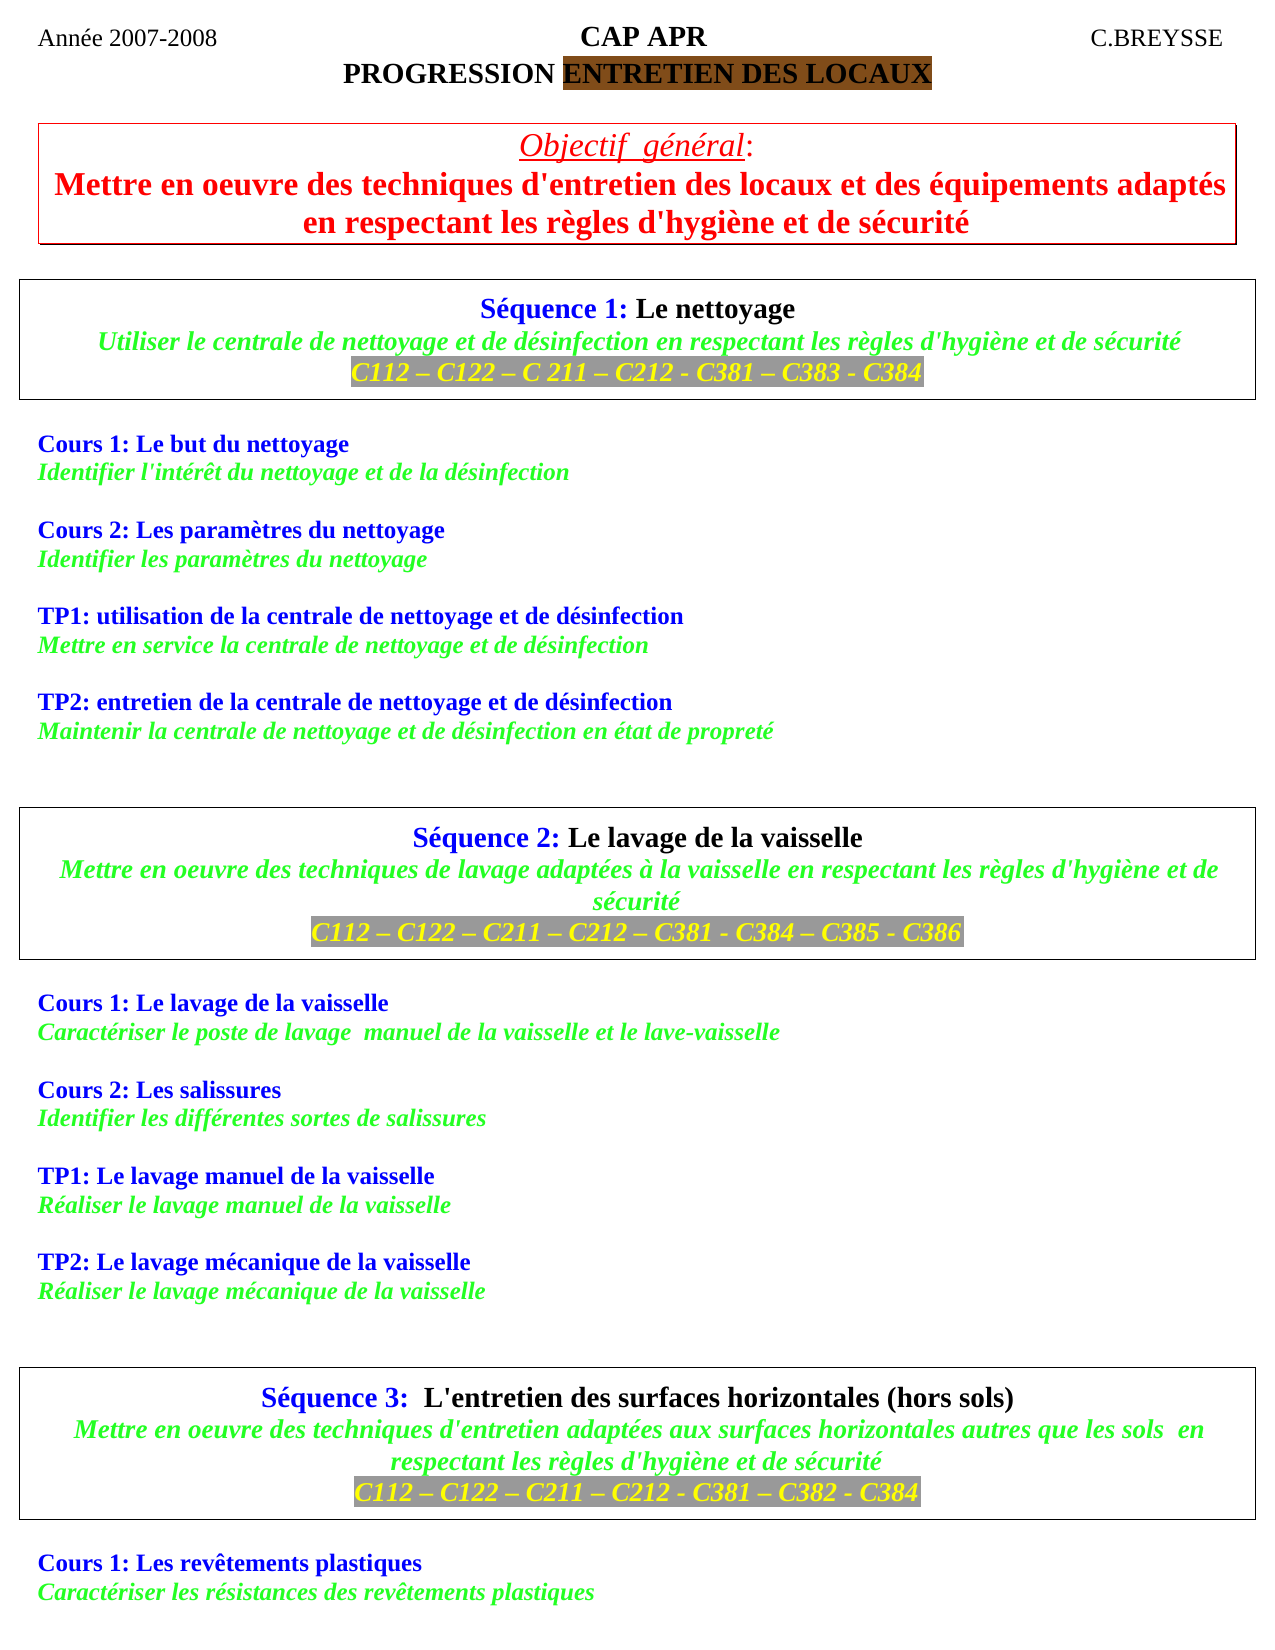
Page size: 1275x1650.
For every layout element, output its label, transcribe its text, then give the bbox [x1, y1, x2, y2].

text TP1: Le lavage manuel de la vaisselle [37, 1161, 1237, 1190]
text Identifier l'intérêt du nettoyage et de la désinfection [37, 457, 1237, 486]
text Réaliser le lavage mécanique de la vaisselle [37, 1276, 1237, 1305]
subtitle Cours 1: Le but du nettoyage [37, 429, 1237, 457]
text TP2: entretien de la centrale de nettoyage et de désinfection [37, 687, 1237, 716]
text Objectif général: [39, 124, 1235, 162]
text Caractériser les résistances des revêtements plastiques [37, 1577, 1237, 1606]
text Identifier les paramètres du nettoyage [37, 544, 1237, 572]
title PROGRESSION ENTRETIEN DES LOCAUX [37, 56, 1237, 90]
text Cours 2: Les paramètres du nettoyage [37, 515, 1237, 544]
table_header Séquence 3: L'entretien des surfaces horizontales (hors sols) Mettre en oeuvre des techniques d'entretien adaptées aux surfaces horizontales autres que les sols en respectant les règles d'hygiène et de sécurité C112 – C122 – C211 – C212 - C381 – C382 - C384 [20, 1368, 1255, 1519]
text TP1: utilisation de la centrale de nettoyage et de désinfection [37, 601, 1237, 630]
text Maintenir la centrale de nettoyage et de désinfection en état de propreté [37, 716, 1237, 745]
subtitle Cours 2: Les salissures [37, 1075, 1237, 1103]
text TP2: Le lavage mécanique de la vaisselle [37, 1247, 1237, 1276]
text Mettre en oeuvre des techniques d'entretien des locaux et des équipements adaptés en respectant les règles d'hygiène et de sécurité [39, 162, 1235, 243]
subtitle Cours 1: Les revêtements plastiques [37, 1548, 1237, 1577]
text Mettre en service la centrale de nettoyage et de désinfection [37, 630, 1237, 659]
table_header Séquence 1: Le nettoyage Utiliser le centrale de nettoyage et de désinfection en respectant les règles d'hygiène et de sécurité C112 – C122 – C 211 – C212 - C381 – C383 - C384 [20, 280, 1255, 399]
table_header Séquence 2: Le lavage de la vaisselle Mettre en oeuvre des techniques de lavage adaptées à la vaisselle en respectant les règles d'hygiène et de sécurité C112 – C122 – C211 – C212 – C381 - C384 – C385 - C386 [20, 808, 1255, 959]
subtitle Cours 1: Le lavage de la vaisselle [37, 988, 1237, 1017]
text Caractériser le poste de lavage manuel de la vaisselle et le lave-vaisselle [37, 1017, 1237, 1046]
text Réaliser le lavage manuel de la vaisselle [37, 1190, 1237, 1218]
text Identifier les différentes sortes de salissures [37, 1103, 1237, 1132]
